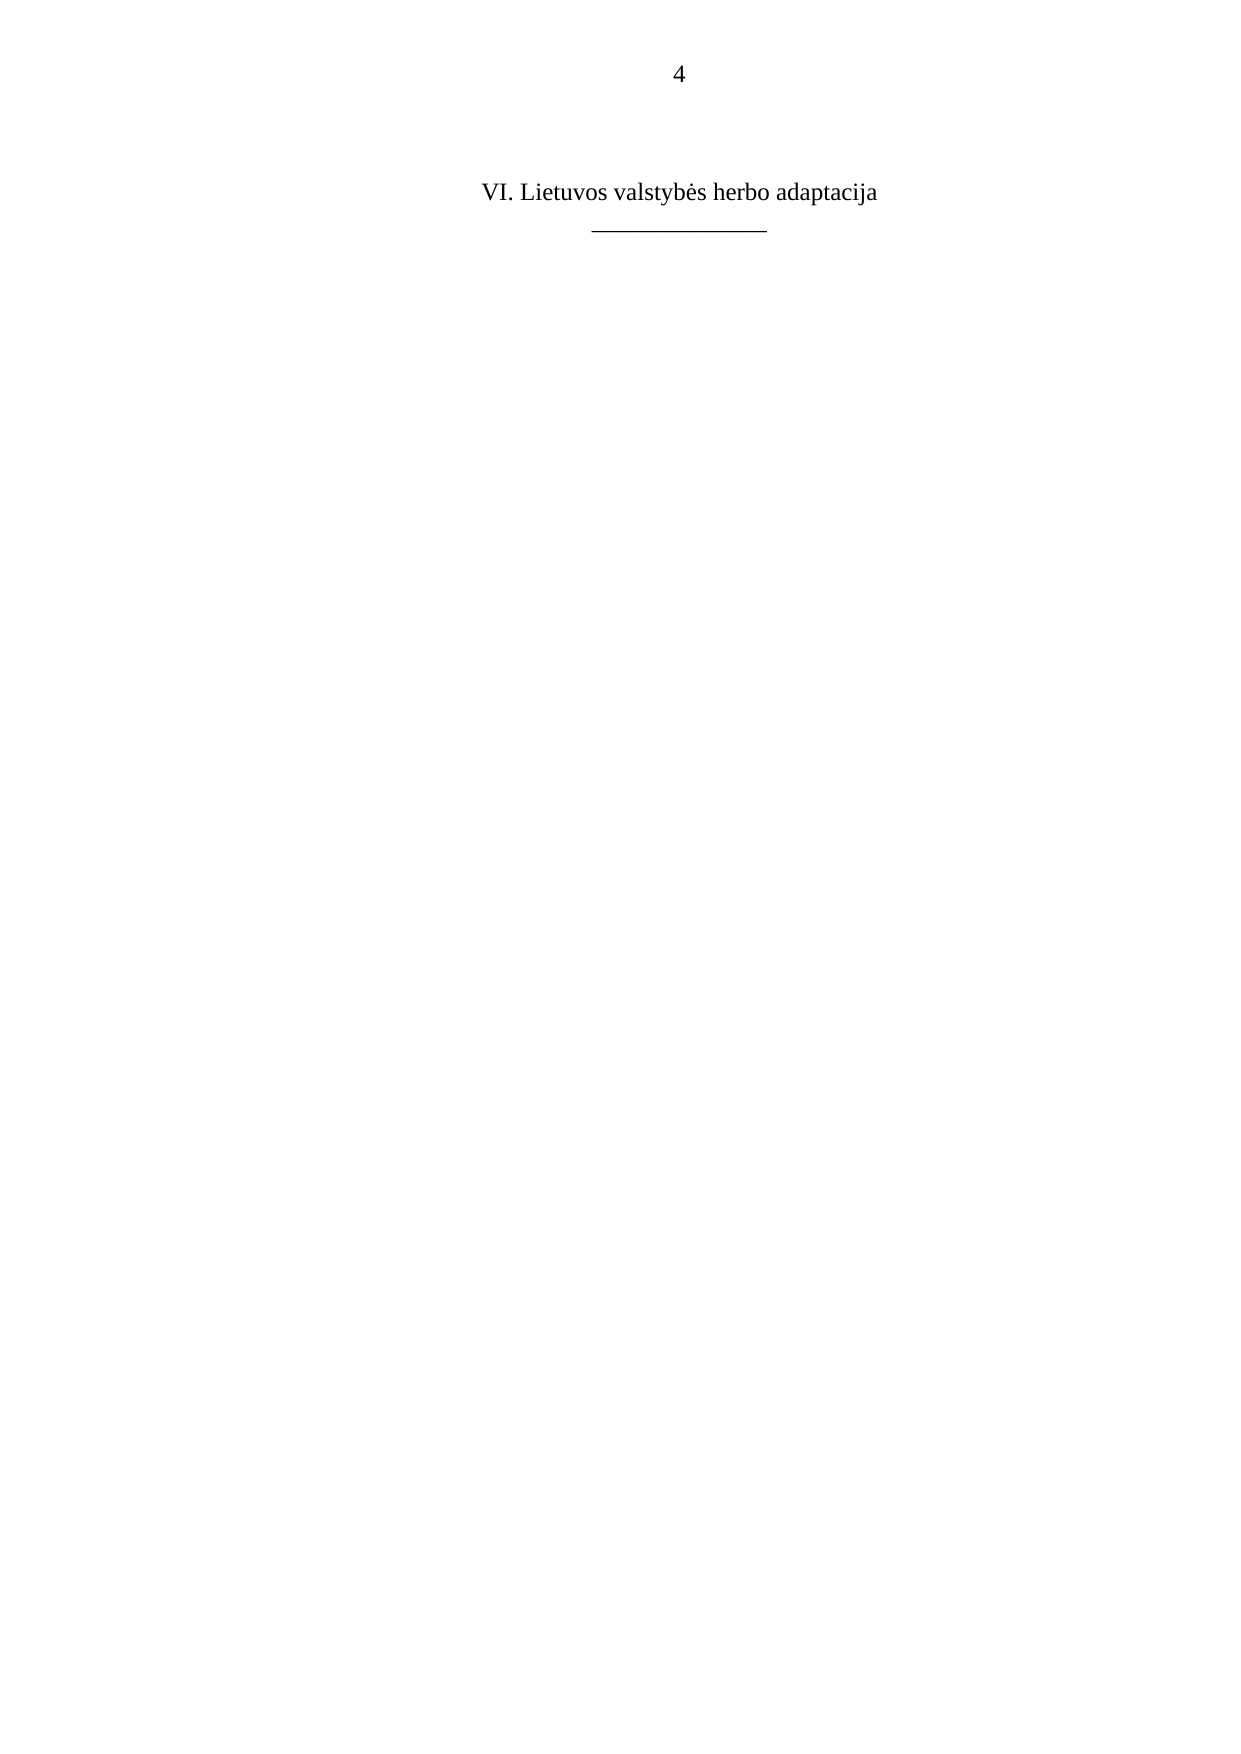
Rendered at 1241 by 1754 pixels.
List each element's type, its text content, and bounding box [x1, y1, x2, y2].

text VI. Lietuvos valstybės herbo adaptacija [177, 177, 1181, 206]
text ______________ [177, 206, 1181, 235]
